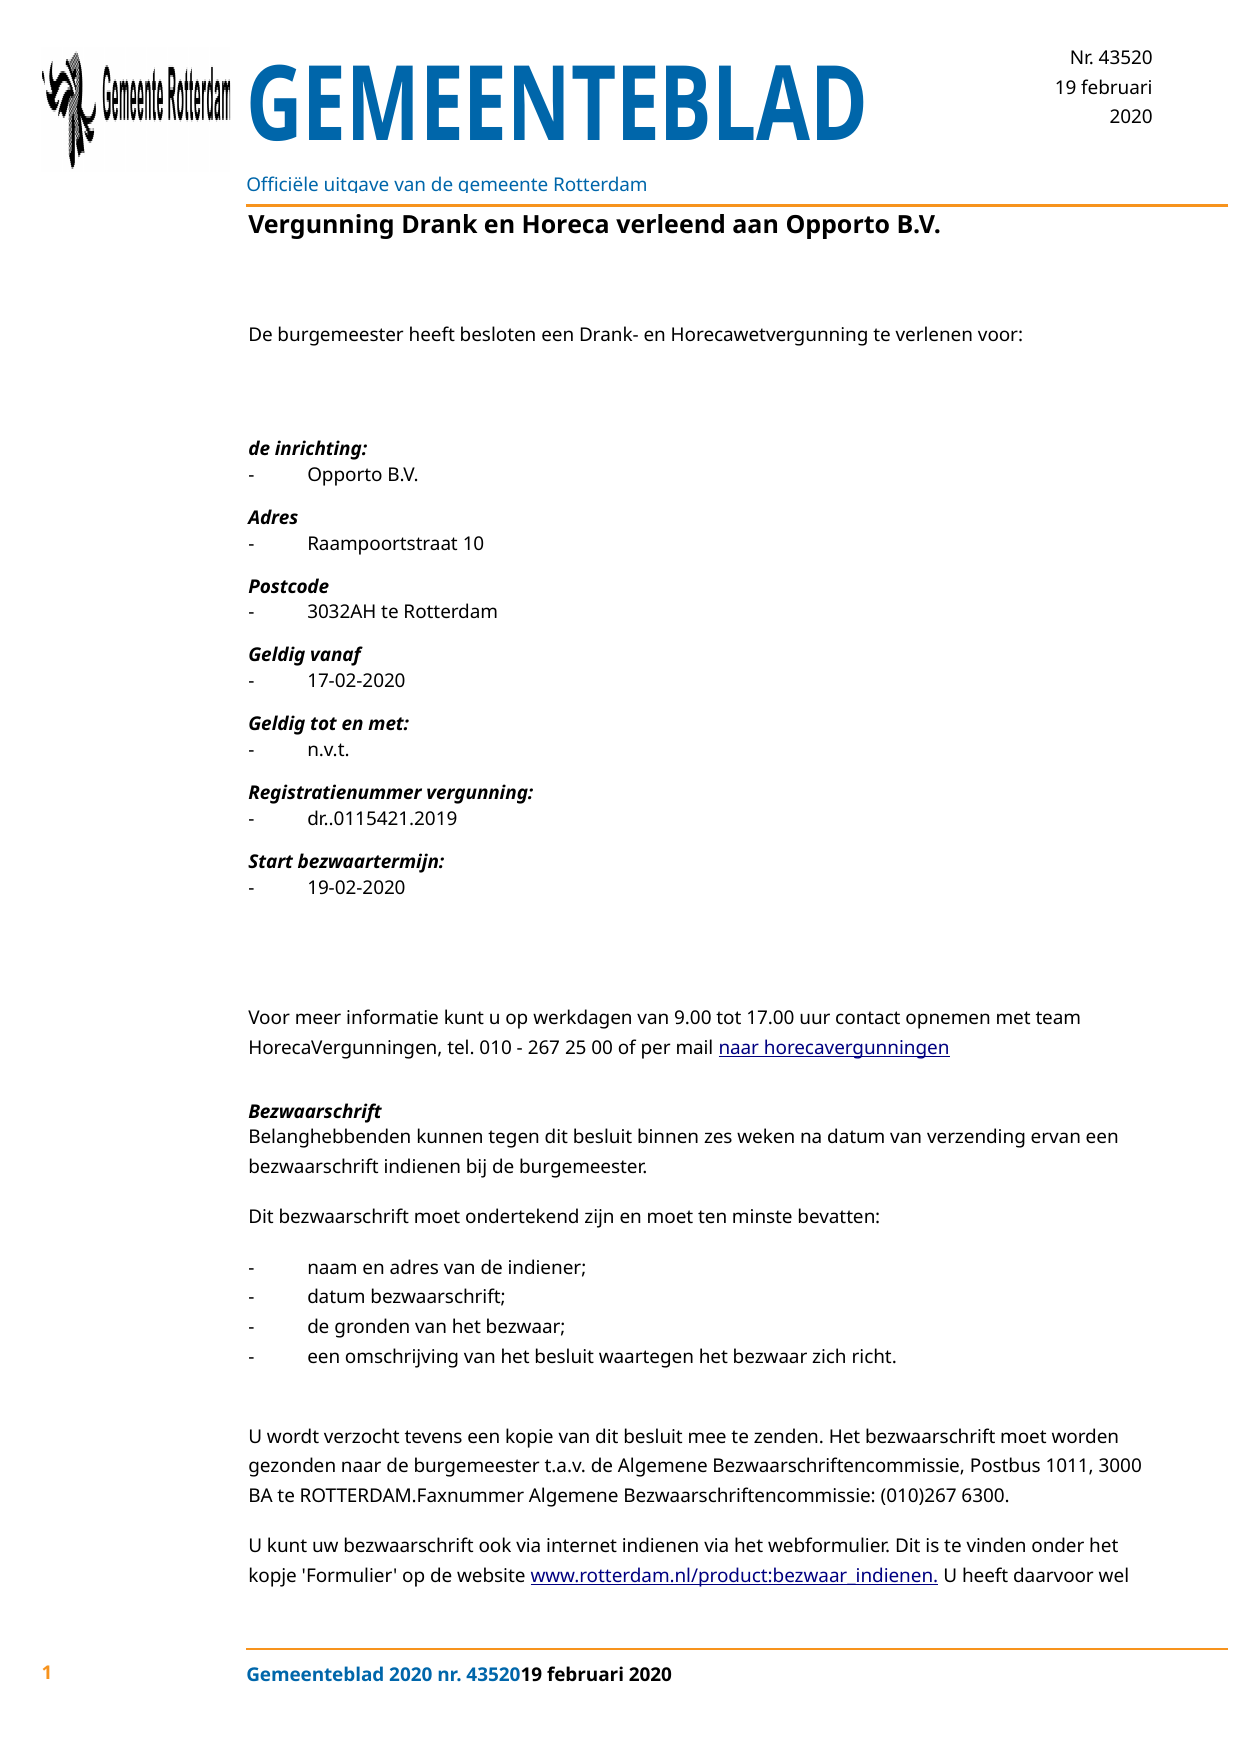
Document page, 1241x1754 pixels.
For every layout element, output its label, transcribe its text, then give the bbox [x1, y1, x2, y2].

list datum bezwaarschrift; [248, 1284, 1152, 1309]
text De burgemeester heeft besloten een Drank- en Horecawetvergunning te verlenen voor: [248, 321, 1152, 346]
list een omschrijving van het besluit waartegen het bezwaar zich richt. [248, 1343, 1152, 1368]
text Bezwaarschrift [248, 1098, 1152, 1124]
list 19-02-2020 [248, 874, 1152, 900]
list n.v.t. [248, 736, 1152, 762]
list de gronden van het bezwaar; [248, 1313, 1152, 1339]
text Vergunning Drank en Horeca verleend aan Opporto B.V. [248, 207, 1152, 241]
list Raampoortstraat 10 [248, 530, 1152, 555]
list 17-02-2020 [248, 667, 1152, 693]
text Belanghebbenden kunnen tegen dit besluit binnen zes weken na datum van verzending ervan een bezwaarschrift indienen bij de burgemeester. [248, 1124, 1152, 1179]
text Geldig tot en met: [248, 711, 1152, 736]
text Dit bezwaarschrift moet ondertekend zijn en moet ten minste bevatten: [248, 1204, 1152, 1229]
text Start bezwaartermijn: [248, 848, 1152, 874]
text Voor meer informatie kunt u op werkdagen van 9.00 tot 17.00 uur contact opnemen met team HorecaVergunningen, tel. 010 - 267 25 00 of per mail naar horecavergunningen [248, 1004, 1152, 1060]
text U wordt verzocht tevens een kopie van dit besluit mee te zenden. Het bezwaarschrift moet worden gezonden naar de burgemeester t.a.v. de Algemene Bezwaarschriftencommissie, Postbus 1011, 3000 BA te ROTTERDAM.Faxnummer Algemene Bezwaarschriftencommissie: (010)267 6300. [248, 1423, 1152, 1508]
text Registratienummer vergunning: [248, 779, 1152, 805]
list dr..0115421.2019 [248, 805, 1152, 831]
text de inrichting: [248, 435, 1152, 461]
text U kunt uw bezwaarschrift ook via internet indienen via het webformulier. Dit is te vinden onder het kopje 'Formulier' op de website www.rotterdam.nl/product:bezwaar_indienen. U heeft daarvoor wel [248, 1532, 1152, 1588]
list Opporto B.V. [248, 461, 1152, 487]
list naam en adres van de indiener; [248, 1254, 1152, 1280]
text Adres [248, 504, 1152, 530]
text Postcode [248, 573, 1152, 598]
picture [41, 47, 231, 172]
list 3032AH te Rotterdam [248, 598, 1152, 624]
text Geldig vanaf [248, 642, 1152, 667]
